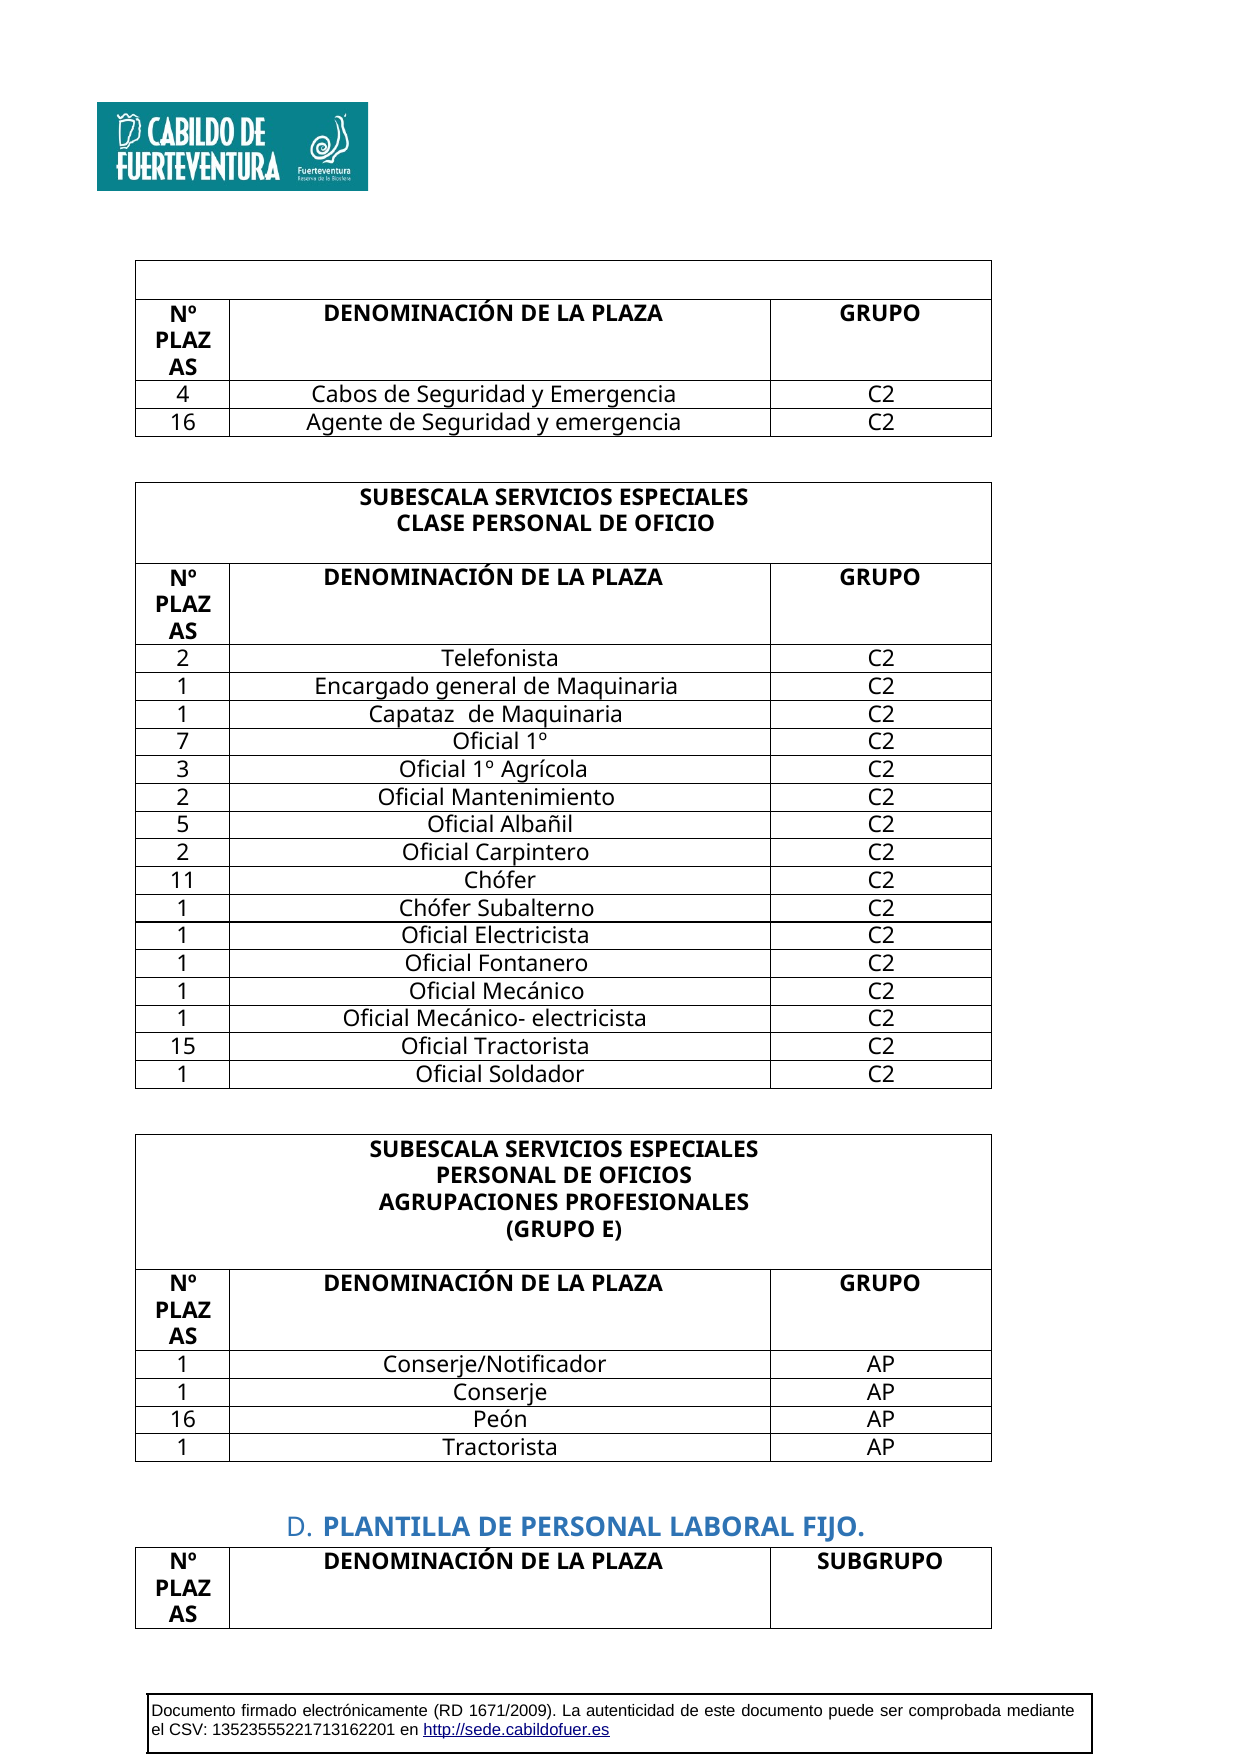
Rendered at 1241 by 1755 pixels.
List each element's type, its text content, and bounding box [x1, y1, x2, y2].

table_cell GRUPO [771, 1270, 991, 1350]
table_cell 1 [136, 895, 229, 921]
table_cell Oficial Fontanero [230, 950, 770, 977]
table_cell 1 [136, 673, 229, 700]
table_cell Nº PLAZ AS [136, 564, 229, 644]
table_header [136, 261, 991, 299]
table_cell C2 [771, 756, 991, 783]
list PLANTILLA DE PERSONAL LABORAL FIJO. [286, 1507, 1107, 1544]
table_cell 1 [136, 701, 229, 727]
table_cell Nº PLAZ AS [136, 1270, 229, 1350]
table_cell 2 [136, 784, 229, 811]
table_cell 2 [136, 839, 229, 866]
table_cell C2 [771, 950, 991, 977]
table_cell GRUPO [771, 564, 991, 644]
table_cell Oficial Mecánico- electricista [230, 1006, 770, 1032]
table_cell C2 [771, 673, 991, 700]
table_cell 1 [136, 1351, 229, 1378]
table_cell 1 [136, 923, 229, 949]
table_cell Oficial 1º [230, 729, 770, 755]
table_cell Telefonista [230, 645, 770, 672]
table_cell C2 [771, 867, 991, 894]
table_cell AP [771, 1379, 991, 1406]
table_cell Oficial Mantenimiento [230, 784, 770, 811]
table_cell C2 [771, 729, 991, 755]
table_cell Oficial Electricista [230, 923, 770, 949]
table_cell Capataz de Maquinaria [230, 701, 770, 727]
table_cell C2 [771, 784, 991, 811]
table_cell C2 [771, 645, 991, 672]
table_cell 5 [136, 812, 229, 838]
table_cell Conserje [230, 1379, 770, 1406]
table_cell Chófer Subalterno [230, 895, 770, 921]
table_cell Oficial 1º Agrícola [230, 756, 770, 783]
table_cell 4 [136, 381, 229, 408]
table_cell C2 [771, 1006, 991, 1032]
table_cell C2 [771, 923, 991, 949]
table_cell Oficial Mecánico [230, 978, 770, 1004]
table_cell Oficial Soldador [230, 1061, 770, 1088]
table_header SUBESCALA SERVICIOS ESPECIALES PERSONAL DE OFICIOS AGRUPACIONES PROFESIONALES (GRUPO E) [136, 1135, 991, 1269]
table_cell C2 [771, 1033, 991, 1060]
table_cell Conserje/Notificador [230, 1351, 770, 1378]
table_cell 15 [136, 1033, 229, 1060]
table_cell 16 [136, 1407, 229, 1433]
table_cell 1 [136, 978, 229, 1004]
table_cell Oficial Tractorista [230, 1033, 770, 1060]
table_cell Nº PLAZ AS [136, 300, 229, 380]
table_cell 1 [136, 1006, 229, 1032]
table_header SUBGRUPO [771, 1548, 991, 1628]
table_cell C2 [771, 812, 991, 838]
table_cell C2 [771, 1061, 991, 1088]
table_cell 1 [136, 1434, 229, 1461]
table_cell DENOMINACIÓN DE LA PLAZA [230, 300, 770, 380]
table_header DENOMINACIÓN DE LA PLAZA [230, 1548, 770, 1628]
table_cell 7 [136, 729, 229, 755]
table_cell Cabos de Seguridad y Emergencia [230, 381, 770, 408]
table_cell Chófer [230, 867, 770, 894]
table_cell 16 [136, 409, 229, 436]
table_cell 1 [136, 950, 229, 977]
table_cell GRUPO [771, 300, 991, 380]
table_cell Oficial Carpintero [230, 839, 770, 866]
table_cell Encargado general de Maquinaria [230, 673, 770, 700]
table_cell C2 [771, 978, 991, 1004]
table_cell Peón [230, 1407, 770, 1433]
table_header SUBESCALA SERVICIOS ESPECIALES CLASE PERSONAL DE OFICIO [136, 483, 991, 563]
table_cell 1 [136, 1379, 229, 1406]
table_cell C2 [771, 381, 991, 408]
table_cell C2 [771, 895, 991, 921]
table_cell AP [771, 1434, 991, 1461]
table_cell C2 [771, 409, 991, 436]
table_cell Agente de Seguridad y emergencia [230, 409, 770, 436]
table_cell AP [771, 1407, 991, 1433]
table_cell 2 [136, 645, 229, 672]
table_cell DENOMINACIÓN DE LA PLAZA [230, 1270, 770, 1350]
table_cell 1 [136, 1061, 229, 1088]
table_cell 11 [136, 867, 229, 894]
table_cell C2 [771, 701, 991, 727]
table_cell DENOMINACIÓN DE LA PLAZA [230, 564, 770, 644]
table_cell 3 [136, 756, 229, 783]
table_cell AP [771, 1351, 991, 1378]
table_cell C2 [771, 839, 991, 866]
table_cell Tractorista [230, 1434, 770, 1461]
table_header Nº PLAZ AS [136, 1548, 229, 1628]
table_cell Oficial Albañil [230, 812, 770, 838]
